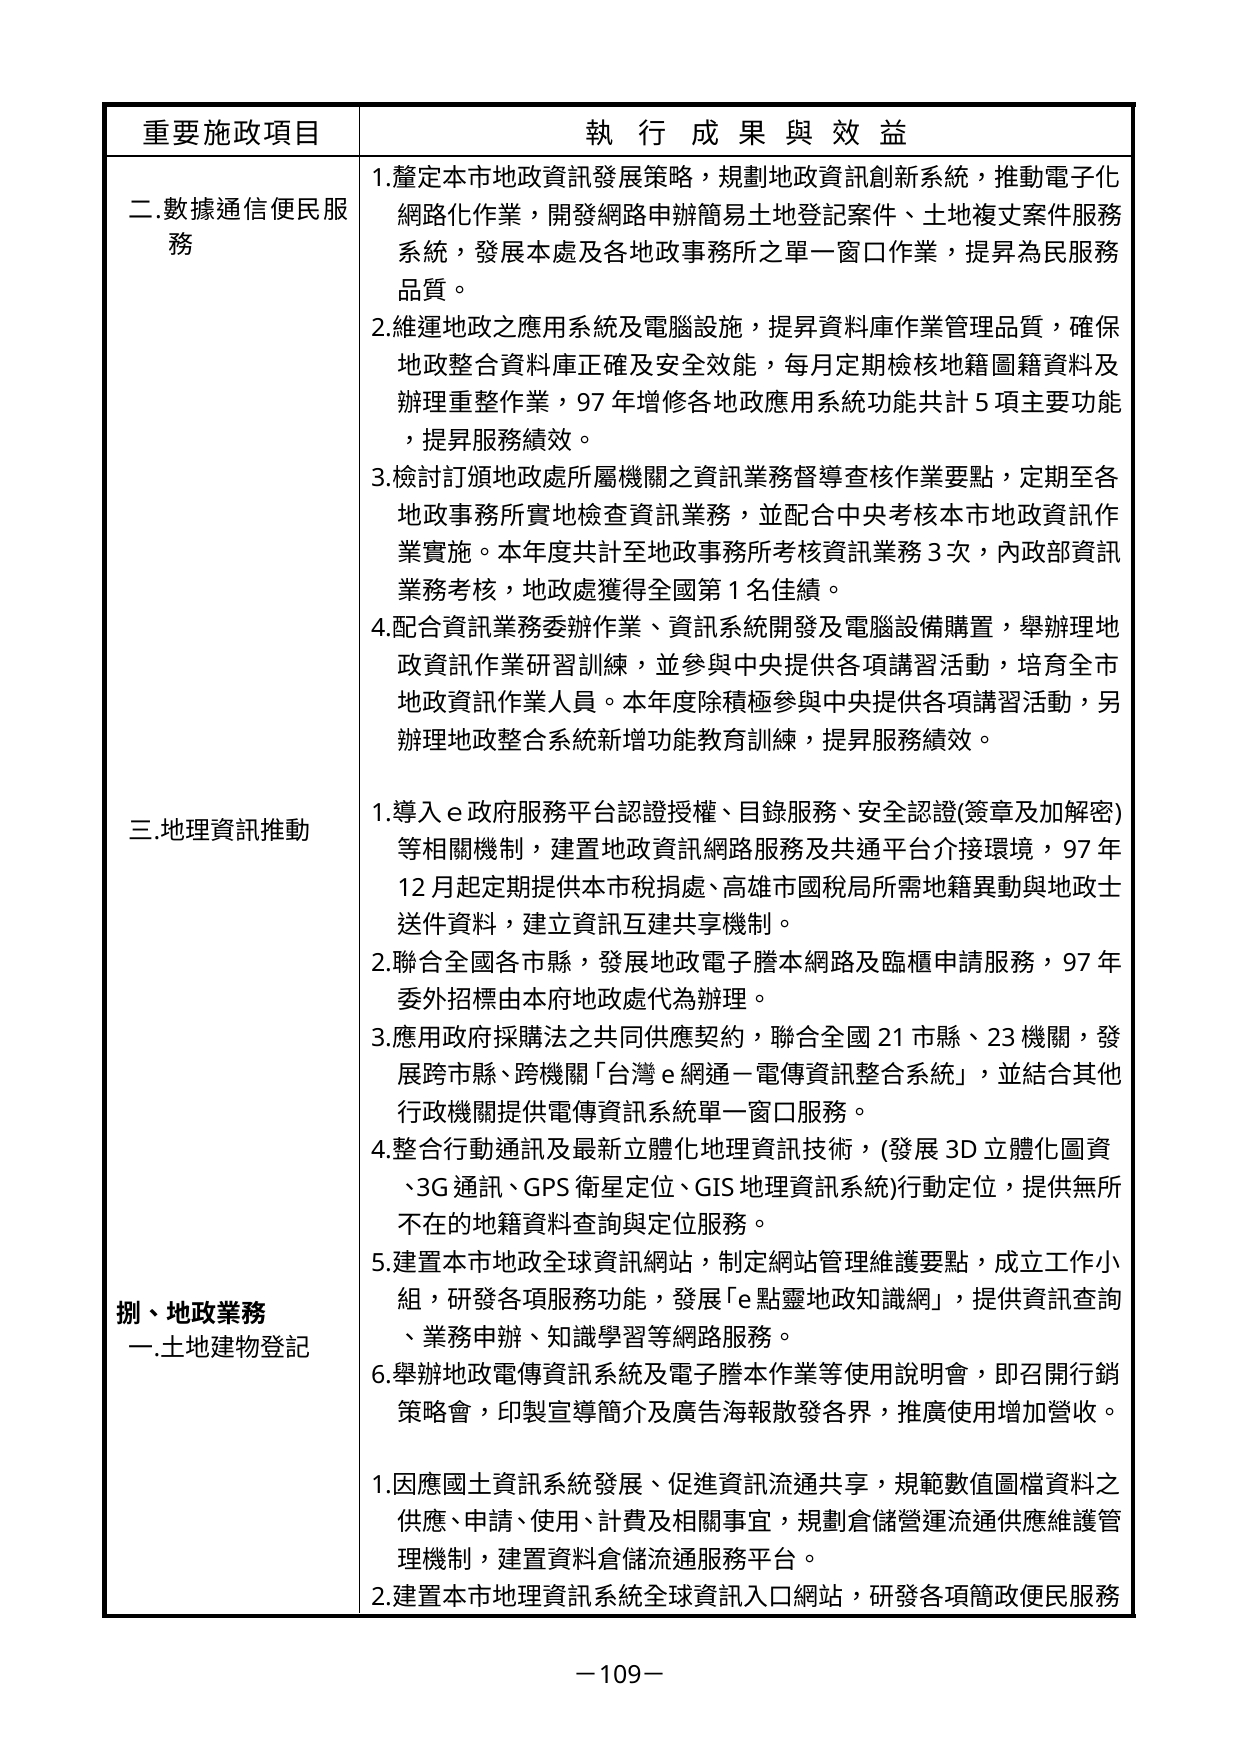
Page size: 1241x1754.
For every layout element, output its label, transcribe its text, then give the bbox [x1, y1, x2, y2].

table_cell 二.數據通信便民服務 三.地理資訊推動 捌、地政業務 一.土地建物登記 [107, 157, 359, 1613]
table_header 重要施政項目 [107, 107, 359, 155]
table_header 執 行 成 果 與 效 益 [360, 107, 1131, 155]
table_cell 1.釐定本市地政資訊發展策略，規劃地政資訊創新系統，推動電子化網路化作業，開發網路申辦簡易土地登記案件、土地複丈案件服務系統，發展本處及各地政事務所之單一窗口作業，提昇為民服務品質。 2.維運地政之應用系統及電腦設施，提昇資料庫作業管理品質，確保地政整合資料庫正確及安全效能，每月定期檢核地籍圖籍資料及辦理重整作業，97年增修各地政應用系統功能共計5項主要功能，提昇服務績效。 3.檢討訂頒地政處所屬機關之資訊業務督導查核作業要點，定期至各地政事務所實地檢查資訊業務，並配合中央考核本市地政資訊作業實施。本年度共計至地政事務所考核資訊業務3次，內政部資訊業務考核，地政處獲得全國第1名佳績。 4.配合資訊業務委辦作業、資訊系統開發及電腦設備購置，舉辦理地政資訊作業研習訓練，並參與中央提供各項講習活動，培育全市地政資訊作業人員。本年度除積極參與中央提供各項講習活動，另辦理地政整合系統新增功能教育訓練，提昇服務績效。 1.導入ｅ政府服務平台認證授權、目錄服務、安全認證(簽章及加解密)等相關機制，建置地政資訊網路服務及共通平台介接環境，97年12月起定期提供本市稅捐處、高雄市國稅局所需地籍異動與地政士送件資料，建立資訊互建共享機制。 2.聯合全國各市縣，發展地政電子謄本網路及臨櫃申請服務，97年委外招標由本府地政處代為辦理。 3.應用政府採購法之共同供應契約，聯合全國21市縣、23機關，發展跨市縣、跨機關「台灣e網通－電傳資訊整合系統」，並結合其他行政機關提供電傳資訊系統單一窗口服務。 4.整合行動通訊及最新立體化地理資訊技術，(發展3D立體化圖資、3G通訊、GPS衛星定位、GIS地理資訊系統)行動定位，提供無所不在的地籍資料查詢與定位服務。 5.建置本市地政全球資訊網站，制定網站管理維護要點，成立工作小組，研發各項服務功能，發展「e點靈地政知識網」，提供資訊查詢、業務申辦、知識學習等網路服務。 6.舉辦地政電傳資訊系統及電子謄本作業等使用說明會，即召開行銷策略會，印製宣導簡介及廣告海報散發各界，推廣使用增加營收。 1.因應國土資訊系統發展、促進資訊流通共享，規範數值圖檔資料之供應、申請、使用、計費及相關事宜，規劃倉儲營運流通供應維護管理機制，建置資料倉儲流通服務平台。 2.建置本市地理資訊系統全球資訊入口網站，研發各項簡政便民服務 [360, 157, 1131, 1613]
